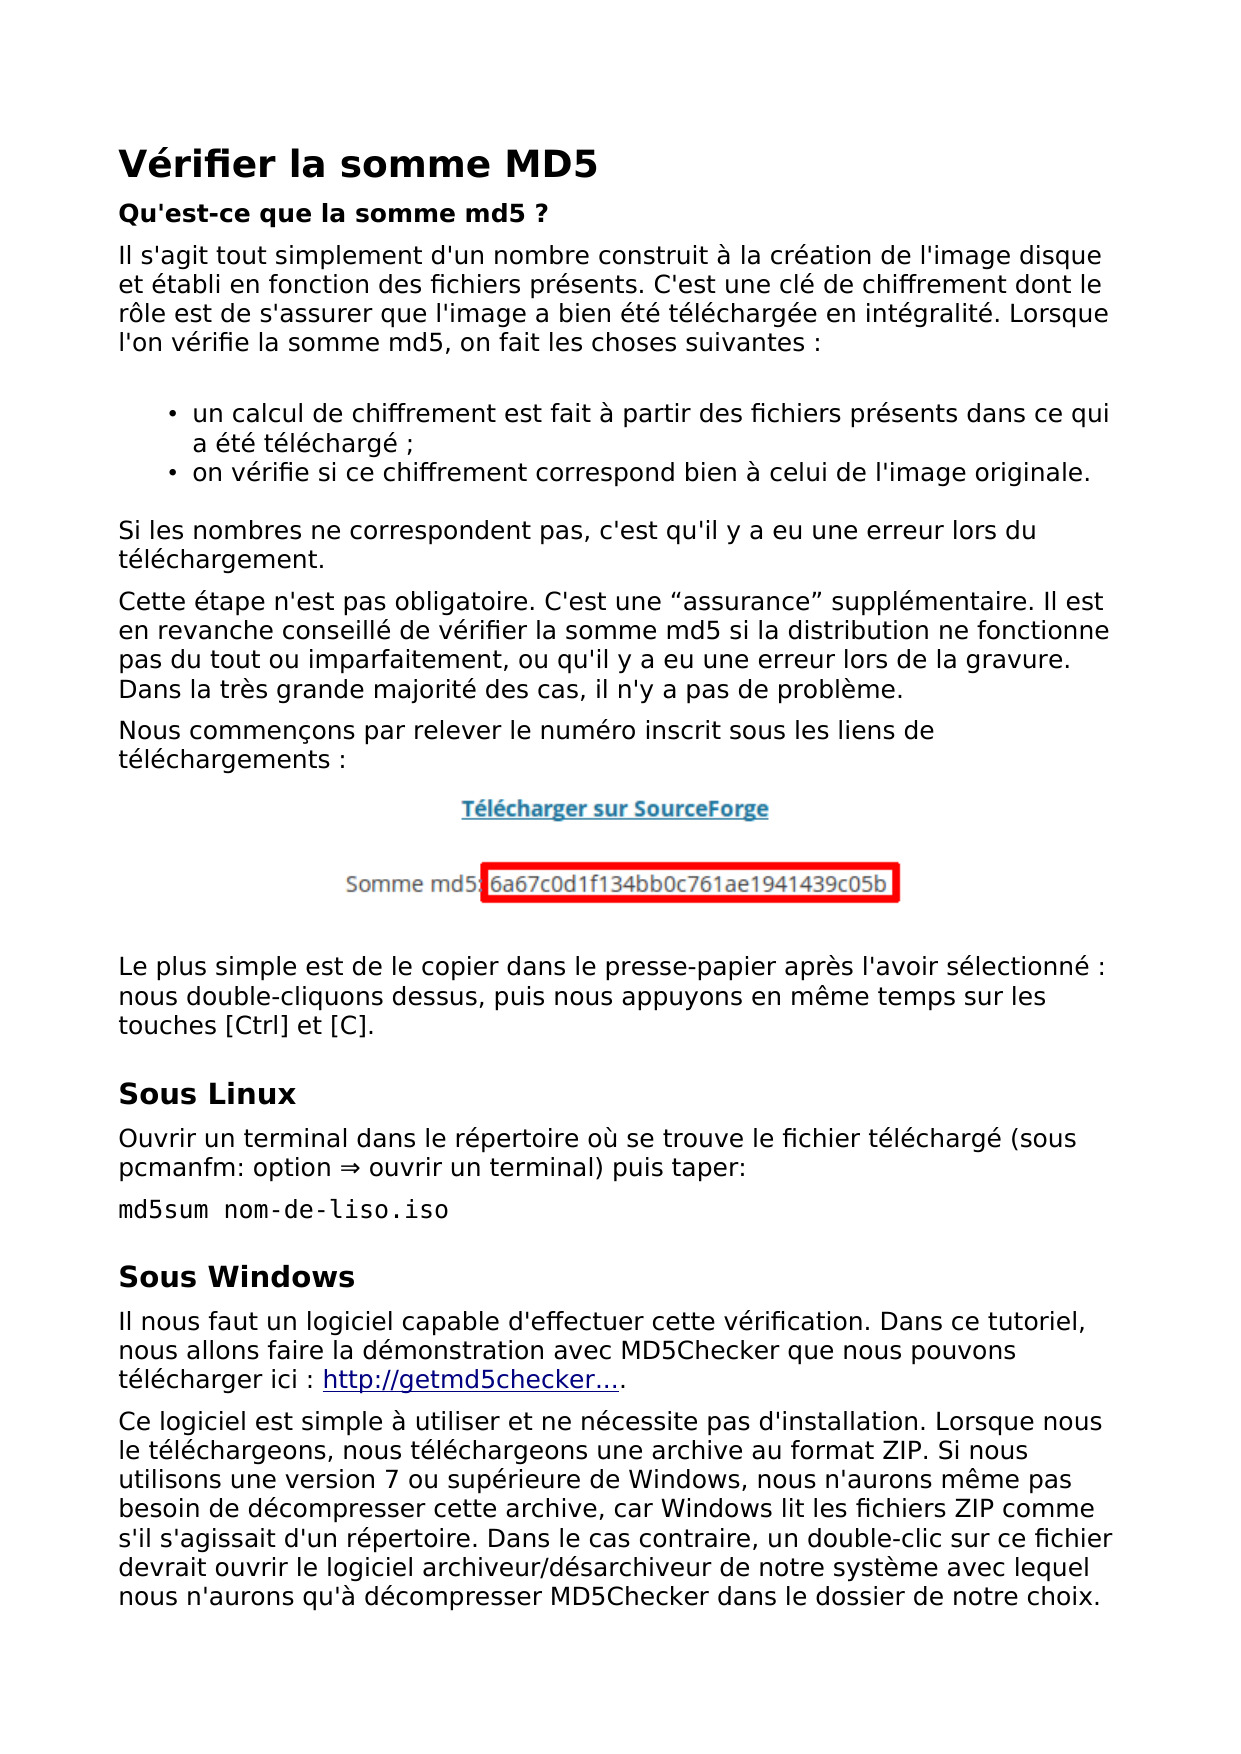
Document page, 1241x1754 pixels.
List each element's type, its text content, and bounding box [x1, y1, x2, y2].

list on vérifie si ce chiffrement correspond bien à celui de l'image originale. [177, 458, 1122, 487]
subtitle Vérifier la somme MD5 [118, 143, 1122, 187]
picture [335, 787, 905, 911]
text Il nous faut un logiciel capable d'effectuer cette vérification. Dans ce tutoriel, nous allons faire la démonstration avec MD5Checker que nous pouvons télécharger ici : http://getmd5checker.... [118, 1307, 1122, 1395]
text Qu'est-ce que la somme md5 ? [118, 199, 1122, 228]
list un calcul de chiffrement est fait à partir des fichiers présents dans ce qui a été téléchargé ; [177, 399, 1122, 458]
text Le plus simple est de le copier dans le presse-papier après l'avoir sélectionné : nous double-cliquons dessus, puis nous appuyons en même temps sur les touches [Ctrl] et [C]. [118, 952, 1122, 1040]
subtitle Sous Linux [118, 1077, 1122, 1111]
subtitle Sous Windows [118, 1261, 1122, 1295]
text Ouvrir un terminal dans le répertoire où se trouve le fichier téléchargé (sous pcmanfm: option ⇒ ouvrir un terminal) puis taper: [118, 1124, 1122, 1182]
text Nous commençons par relever le numéro inscrit sous les liens de téléchargements : [118, 717, 1122, 775]
text md5sum nom-de-liso.iso [118, 1195, 1122, 1224]
text Si les nombres ne correspondent pas, c'est qu'il y a eu une erreur lors du téléchargement. [118, 517, 1122, 575]
text Ce logiciel est simple à utiliser et ne nécessite pas d'installation. Lorsque nous le téléchargeons, nous téléchargeons une archive au format ZIP. Si nous utilisons une version 7 ou supérieure de Windows, nous n'aurons même pas besoin de décompresser cette archive, car Windows lit les fichiers ZIP comme s'il s'agissait d'un répertoire. Dans le cas contraire, un double-clic sur ce fichier devrait ouvrir le logiciel archiveur/désarchiveur de notre système avec lequel nous n'aurons qu'à décompresser MD5Checker dans le dossier de notre choix. [118, 1407, 1122, 1611]
text Il s'agit tout simplement d'un nombre construit à la création de l'image disque et établi en fonction des fichiers présents. C'est une clé de chiffrement dont le rôle est de s'assurer que l'image a bien été téléchargée en intégralité. Lorsque l'on vérifie la somme md5, on fait les choses suivantes : [118, 241, 1122, 358]
text Cette étape n'est pas obligatoire. C'est une “assurance” supplémentaire. Il est en revanche conseillé de vérifier la somme md5 si la distribution ne fonctionne pas du tout ou imparfaitement, ou qu'il y a eu une erreur lors de la gravure. Dans la très grande majorité des cas, il n'y a pas de problème. [118, 587, 1122, 704]
